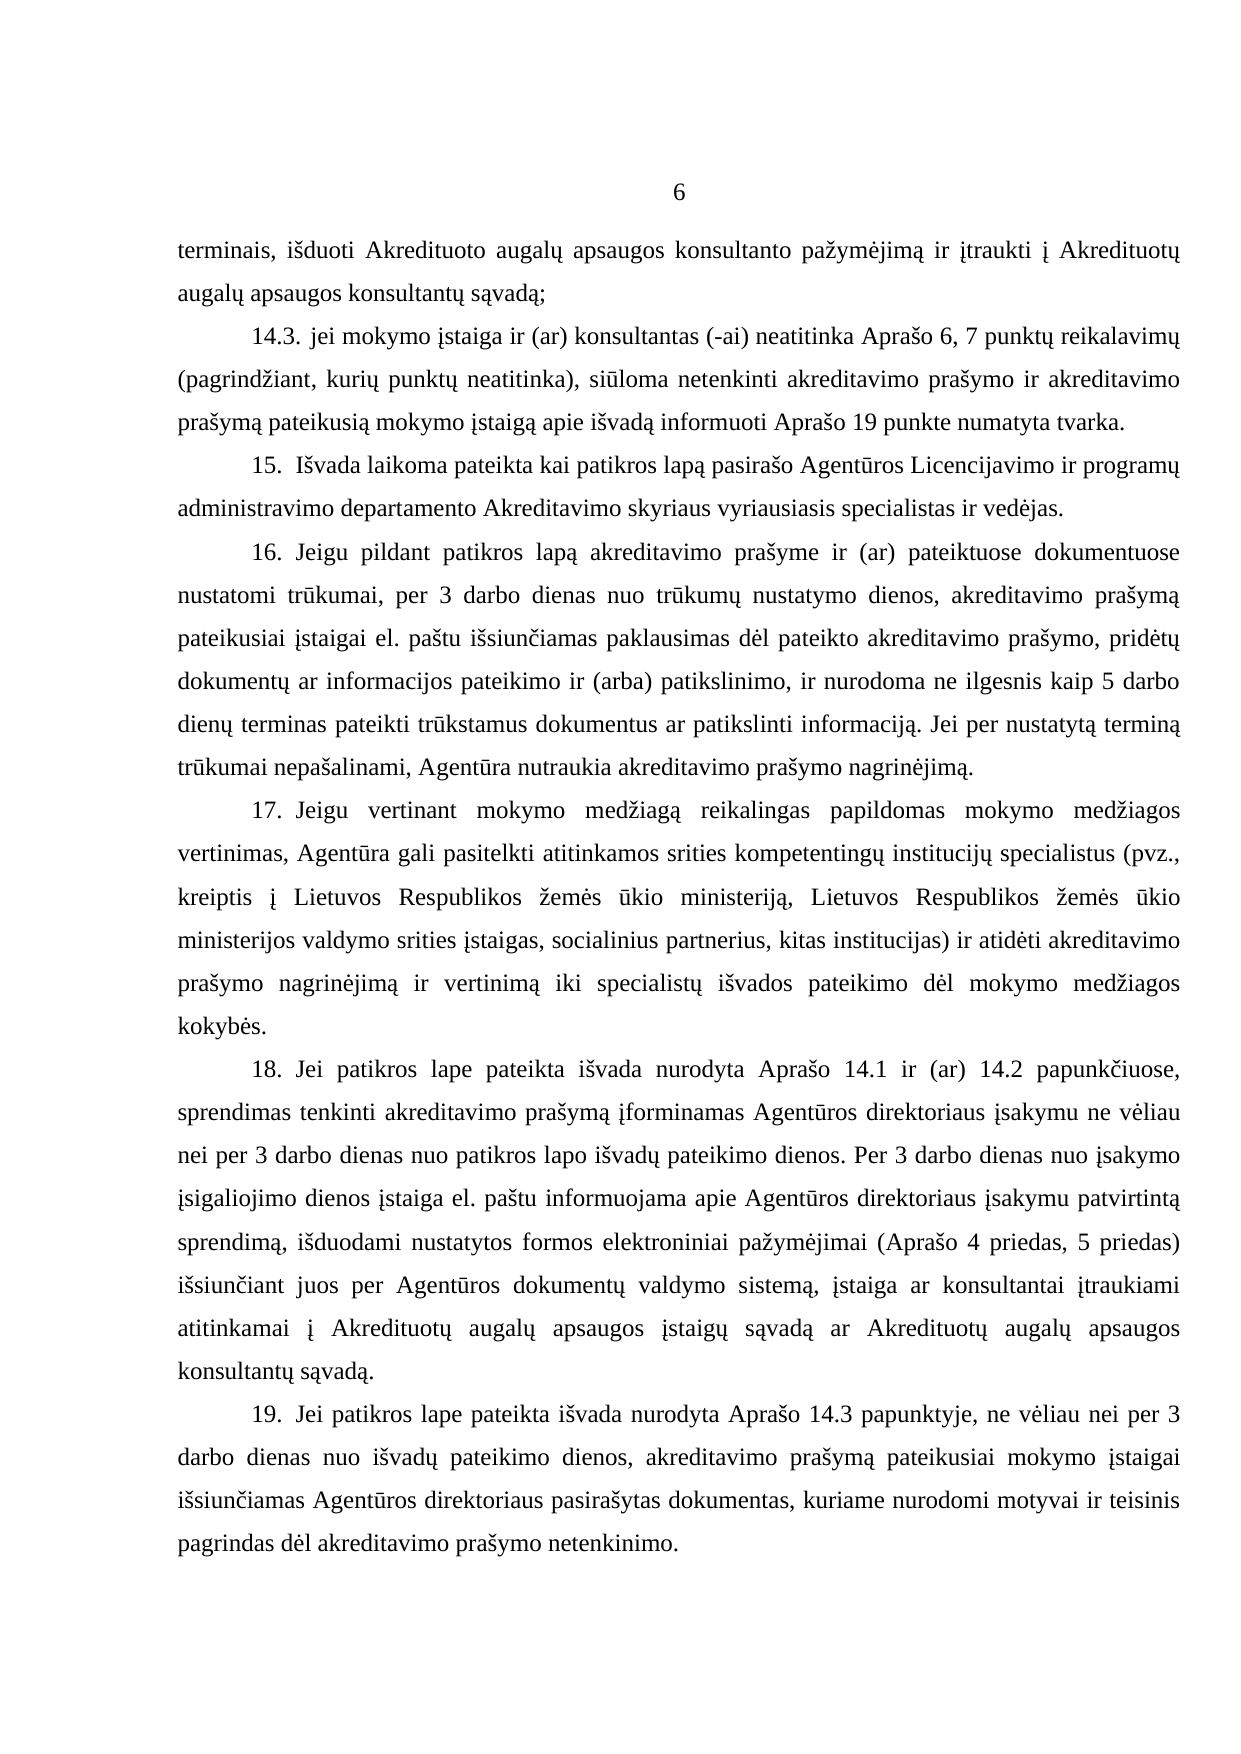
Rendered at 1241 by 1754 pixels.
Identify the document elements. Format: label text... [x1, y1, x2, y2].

text 18. Jei patikros lape pateikta išvada nurodyta Aprašo 14.1 ir (ar) 14.2 papunkčiuose, sprendimas tenkinti akreditavimo prašymą įforminamas Agentūros direktoriaus įsakymu ne vėliau nei per 3 darbo dienas nuo patikros lapo išvadų pateikimo dienos. Per 3 darbo dienas nuo įsakymo įsigaliojimo dienos įstaiga el. paštu informuojama apie Agentūros direktoriaus įsakymu patvirtintą sprendimą, išduodami nustatytos formos elektroniniai pažymėjimai (Aprašo 4 priedas, 5 priedas) išsiunčiant juos per Agentūros dokumentų valdymo sistemą, įstaiga ar konsultantai įtraukiami atitinkamai į Akredituotų augalų apsaugos įstaigų sąvadą ar Akredituotų augalų apsaugos konsultantų sąvadą. [177, 1054, 1181, 1385]
text 16. Jeigu pildant patikros lapą akreditavimo prašyme ir (ar) pateiktuose dokumentuose nustatomi trūkumai, per 3 darbo dienas nuo trūkumų nustatymo dienos, akreditavimo prašymą pateikusiai įstaigai el. paštu išsiunčiamas paklausimas dėl pateikto akreditavimo prašymo, pridėtų dokumentų ar informacijos pateikimo ir (arba) patikslinimo, ir nurodoma ne ilgesnis kaip 5 darbo dienų terminas pateikti trūkstamus dokumentus ar patikslinti informaciją. Jei per nustatytą terminą trūkumai nepašalinami, Agentūra nutraukia akreditavimo prašymo nagrinėjimą. [177, 537, 1181, 781]
text 17. Jeigu vertinant mokymo medžiagą reikalingas papildomas mokymo medžiagos vertinimas, Agentūra gali pasitelkti atitinkamos srities kompetentingų institucijų specialistus (pvz., kreiptis į Lietuvos Respublikos žemės ūkio ministeriją, Lietuvos Respublikos žemės ūkio ministerijos valdymo srities įstaigas, socialinius partnerius, kitas institucijas) ir atidėti akreditavimo prašymo nagrinėjimą ir vertinimą iki specialistų išvados pateikimo dėl mokymo medžiagos kokybės. [177, 795, 1181, 1040]
text 19. Jei patikros lape pateikta išvada nurodyta Aprašo 14.3 papunktyje, ne vėliau nei per 3 darbo dienas nuo išvadų pateikimo dienos, akreditavimo prašymą pateikusiai mokymo įstaigai išsiunčiamas Agentūros direktoriaus pasirašytas dokumentas, kuriame nurodomi motyvai ir teisinis pagrindas dėl akreditavimo prašymo netenkinimo. [177, 1399, 1181, 1557]
text terminais, išduoti Akredituoto augalų apsaugos konsultanto pažymėjimą ir įtraukti į Akredituotų augalų apsaugos konsultantų sąvadą; [177, 235, 1181, 307]
text 14.3. jei mokymo įstaiga ir (ar) konsultantas (-ai) neatitinka Aprašo 6, 7 punktų reikalavimų (pagrindžiant, kurių punktų neatitinka), siūloma netenkinti akreditavimo prašymo ir akreditavimo prašymą pateikusią mokymo įstaigą apie išvadą informuoti Aprašo 19 punkte numatyta tvarka. [177, 321, 1181, 436]
text 15. Išvada laikoma pateikta kai patikros lapą pasirašo Agentūros Licencijavimo ir programų administravimo departamento Akreditavimo skyriaus vyriausiasis specialistas ir vedėjas. [177, 450, 1181, 522]
